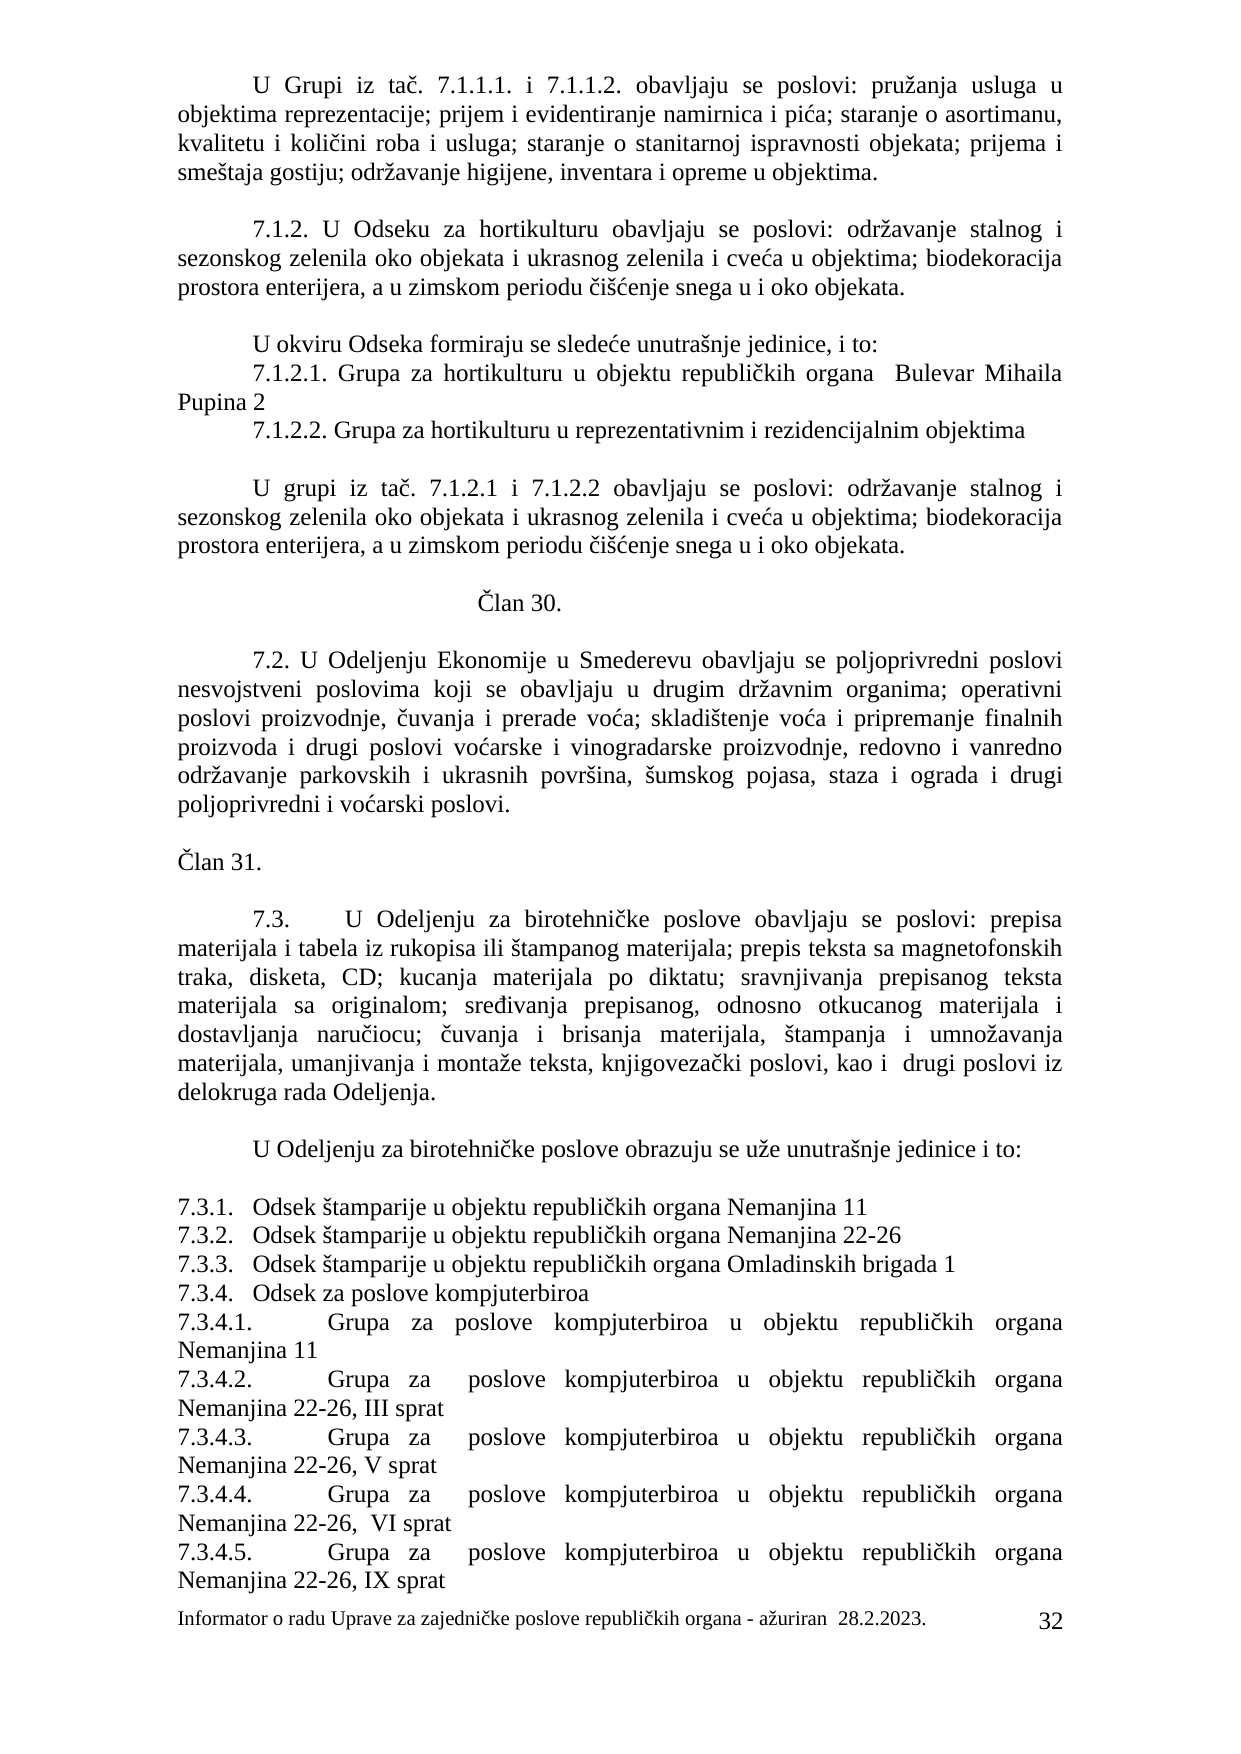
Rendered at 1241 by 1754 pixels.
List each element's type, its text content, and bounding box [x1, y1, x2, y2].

subtitle U grupi iz tač. 7.1.2.1 i 7.1.2.2 obavljaju se poslovi: održavanje stalnog i sezonskog zelenila oko objekata i ukrasnog zelenila i cveća u objektima; biodekoracija prostora enterijera, a u zimskom periodu čišćenje snega u i oko objekata. [177, 473, 1063, 559]
subtitle 7.1.2. U Odseku za hortikulturu obavljaju se poslovi: održavanje stalnog i sezonskog zelenila oko objekata i ukrasnog zelenila i cveća u objektima; biodekoracija prostora enterijera, a u zimskom periodu čišćenje snega u i oko objekata. [177, 214, 1063, 300]
subtitle 7.3.4.4. Grupa za poslove kompjuterbiroa u objektu republičkih organa Nemanjina 22-26, VI sprat [177, 1479, 1063, 1537]
subtitle 7.2. U Odeljenju Ekonomije u Smederevu obavljaju se poljoprivredni poslovi nesvojstveni poslovima koji se obavljaju u drugim državnim organima; operativni poslovi proizvodnje, čuvanja i prerade voća; skladištenje voća i pripremanje finalnih proizvoda i drugi poslovi voćarske i vinogradarske proizvodnje, redovno i vanredno održavanje parkovskih i ukrasnih površina, šumskog pojasa, staza i ograda i drugi poljoprivredni i voćarski poslovi. [177, 645, 1063, 818]
subtitle 7.3.3. Odsek štamparije u objektu republičkih organa Omladinskih brigada 1 [177, 1249, 1063, 1278]
subtitle Član 30. [177, 588, 1063, 617]
subtitle 7.3.4.2. Grupa za poslove kompjuterbiroa u objektu republičkih organa Nemanjina 22-26, III sprat [177, 1364, 1063, 1422]
subtitle 7.3.4. Odsek za poslove kompjuterbiroa [177, 1278, 1063, 1307]
subtitle U Grupi iz tač. 7.1.1.1. i 7.1.1.2. obavljaju se poslovi: pružanja usluga u objektima reprezentacije; prijem i evidentiranje namirnica i pića; staranje o asortimanu, kvalitetu i količini roba i usluga; staranje o stanitarnoj ispravnosti objekata; prijema i smeštaja gostiju; održavanje higijene, inventara i opreme u objektima. [177, 70, 1063, 185]
subtitle 7.3.4.5. Grupa za poslove kompjuterbiroa u objektu republičkih organa Nemanjina 22-26, IX sprat [177, 1537, 1063, 1594]
subtitle 7.1.2.1. Grupa za hortikulturu u objektu republičkih organa Bulevar Mihaila Pupina 2 [177, 358, 1063, 415]
subtitle 7.3.4.1. Grupa za poslove kompjuterbiroa u objektu republičkih organa Nemanjina 11 [177, 1307, 1063, 1364]
subtitle Član 31. [177, 847, 1063, 875]
subtitle 7.3. U Odeljenju za birotehničke poslove obavljaju se poslovi: prepisa materijala i tabela iz rukopisa ili štampanog materijala; prepis teksta sa magnetofonskih traka, disketa, CD; kucanja materijala po diktatu; sravnjivanja prepisanog teksta materijala sa originalom; sređivanja prepisanog, odnosno otkucanog materijala i dostavljanja naručiocu; čuvanja i brisanja materijala, štampanja i umnožavanja materijala, umanjivanja i montaže teksta, knjigovezački poslovi, kao i drugi poslovi iz delokruga rada Odeljenja. [177, 904, 1063, 1105]
subtitle 7.1.2.2. Grupa za hortikulturu u reprezentativnim i rezidencijalnim objektima [177, 415, 1063, 444]
subtitle 7.3.2. Odsek štamparije u objektu republičkih organa Nemanjina 22-26 [177, 1220, 1063, 1249]
subtitle U Odeljenju za birotehničke poslove obrazuju se uže unutrašnje jedinice i to: [177, 1134, 1063, 1163]
subtitle 7.3.4.3. Grupa za poslove kompjuterbiroa u objektu republičkih organa Nemanjina 22-26, V sprat [177, 1422, 1063, 1479]
subtitle U okviru Odseka formiraju se sledeće unutrašnje jedinice, i to: [177, 329, 1063, 358]
subtitle 7.3.1. Odsek štamparije u objektu republičkih organa Nemanjina 11 [177, 1192, 1063, 1220]
